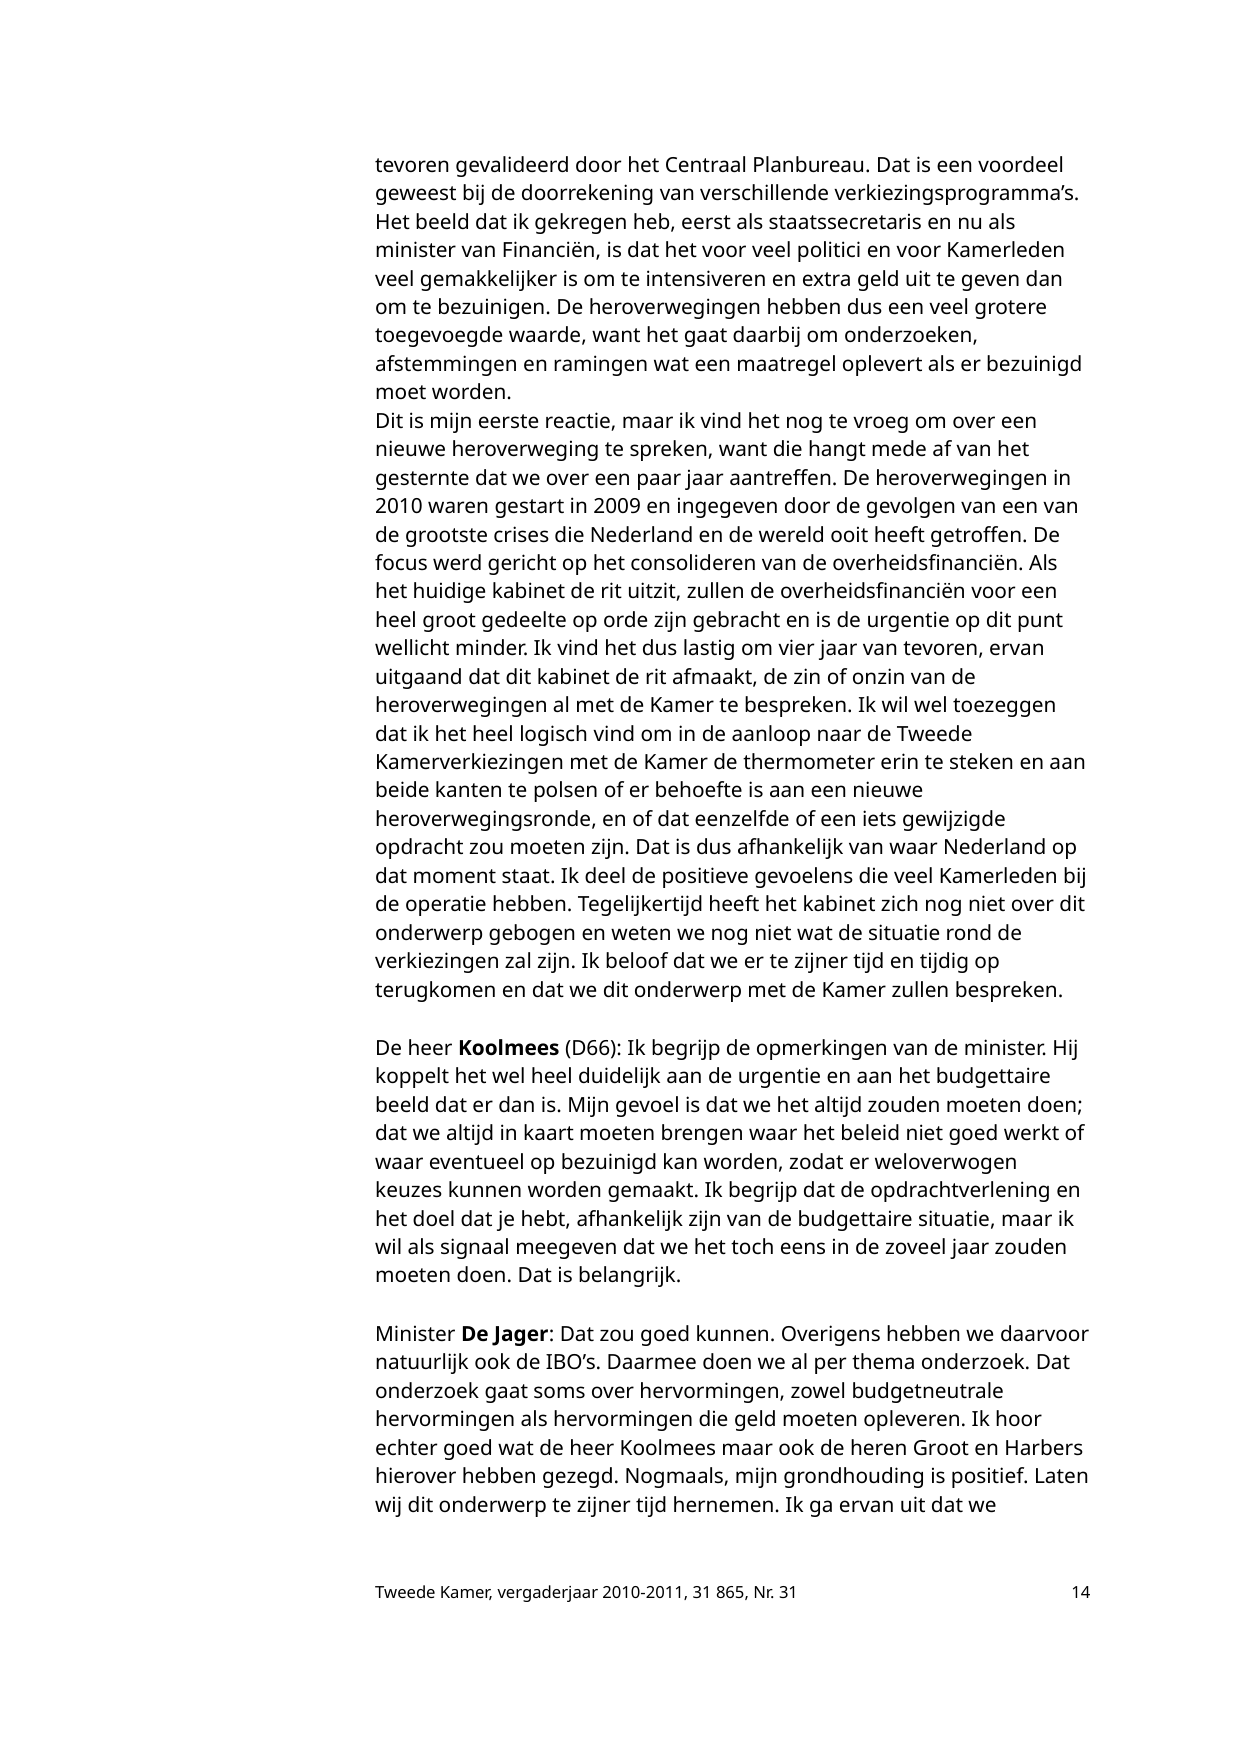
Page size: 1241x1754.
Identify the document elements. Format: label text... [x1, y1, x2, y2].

text Dit is mijn eerste reactie, maar ik vind het nog te vroeg om over een nieuwe heroverweging te spreken, want die hangt mede af van het gesternte dat we over een paar jaar aantreffen. De heroverwegingen in 2010 waren gestart in 2009 en ingegeven door de gevolgen van een van de grootste crises die Nederland en de wereld ooit heeft getroffen. De focus werd gericht op het consolideren van de overheidsfinanciën. Als het huidige kabinet de rit uitzit, zullen de overheidsfinanciën voor een heel groot gedeelte op orde zijn gebracht en is de urgentie op dit punt wellicht minder. Ik vind het dus lastig om vier jaar van tevoren, ervan uitgaand dat dit kabinet de rit afmaakt, de zin of onzin van de heroverwegingen al met de Kamer te bespreken. Ik wil wel toezeggen dat ik het heel logisch vind om in de aanloop naar de Tweede Kamerverkiezingen met de Kamer de thermometer erin te steken en aan beide kanten te polsen of er behoefte is aan een nieuwe heroverwegingsronde, en of dat eenzelfde of een iets gewijzigde opdracht zou moeten zijn. Dat is dus afhankelijk van waar Nederland op dat moment staat. Ik deel de positieve gevoelens die veel Kamerleden bij de operatie hebben. Tegelijkertijd heeft het kabinet zich nog niet over dit onderwerp gebogen en weten we nog niet wat de situatie rond de verkiezingen zal zijn. Ik beloof dat we er te zijner tijd en tijdig op terugkomen en dat we dit onderwerp met de Kamer zullen bespreken. [375, 406, 1090, 1003]
text Minister De Jager: Dat zou goed kunnen. Overigens hebben we daarvoor natuurlijk ook de IBO’s. Daarmee doen we al per thema onderzoek. Dat onderzoek gaat soms over hervormingen, zowel budgetneutrale hervormingen als hervormingen die geld moeten opleveren. Ik hoor echter goed wat de heer Koolmees maar ook de heren Groot en Harbers hierover hebben gezegd. Nogmaals, mijn grondhouding is positief. Laten wij dit onderwerp te zijner tijd hernemen. Ik ga ervan uit dat we [375, 1319, 1090, 1518]
text De heer Koolmees (D66): Ik begrijp de opmerkingen van de minister. Hij koppelt het wel heel duidelijk aan de urgentie en aan het budgettaire beeld dat er dan is. Mijn gevoel is dat we het altijd zouden moeten doen; dat we altijd in kaart moeten brengen waar het beleid niet goed werkt of waar eventueel op bezuinigd kan worden, zodat er weloverwogen keuzes kunnen worden gemaakt. Ik begrijp dat de opdrachtverlening en het doel dat je hebt, afhankelijk zijn van de budgettaire situatie, maar ik wil als signaal meegeven dat we het toch eens in de zoveel jaar zouden moeten doen. Dat is belangrijk. [375, 1033, 1090, 1289]
text tevoren gevalideerd door het Centraal Planbureau. Dat is een voordeel geweest bij de doorrekening van verschillende verkiezingsprogramma’s. Het beeld dat ik gekregen heb, eerst als staatssecretaris en nu als minister van Financiën, is dat het voor veel politici en voor Kamerleden veel gemakkelijker is om te intensiveren en extra geld uit te geven dan om te bezuinigen. De heroverwegingen hebben dus een veel grotere toegevoegde waarde, want het gaat daarbij om onderzoeken, afstemmingen en ramingen wat een maatregel oplevert als er bezuinigd moet worden. [375, 150, 1090, 406]
